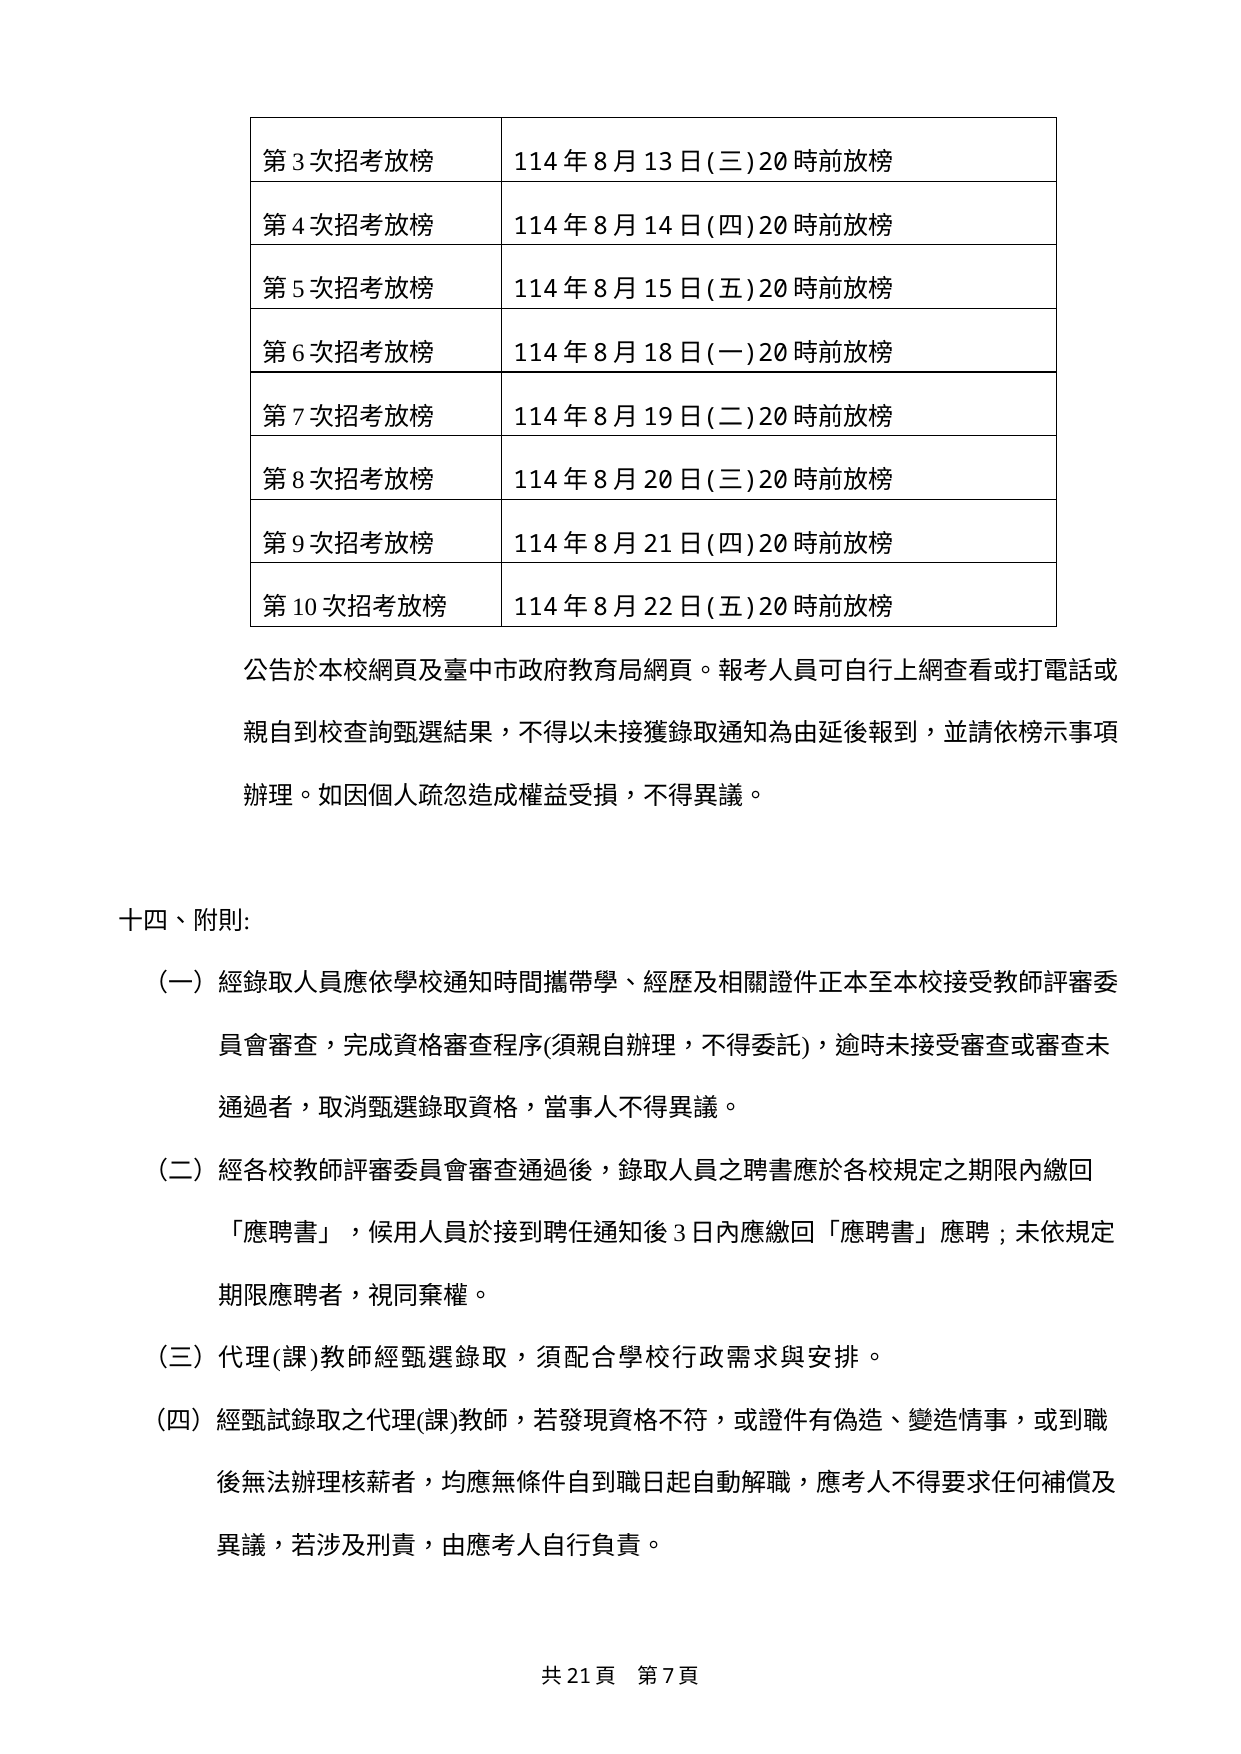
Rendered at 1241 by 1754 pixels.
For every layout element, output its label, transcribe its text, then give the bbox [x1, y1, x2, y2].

text （三）代理(課)教師經甄選錄取，須配合學校行政需求與安排。 [118, 1314, 1122, 1377]
table_cell 114年8月15日(五)20時前放榜 [502, 245, 1056, 308]
table_cell 114年8月19日(二)20時前放榜 [502, 373, 1056, 435]
table_cell 第9次招考放榜 [251, 500, 501, 562]
table_cell 114年8月21日(四)20時前放榜 [502, 500, 1056, 562]
table_cell 第10次招考放榜 [251, 563, 501, 626]
text 十四、附則: [118, 877, 1122, 939]
table_cell 114年8月18日(一)20時前放榜 [502, 309, 1056, 371]
text （一）經錄取人員應依學校通知時間攜帶學、經歷及相關證件正本至本校接受教師評審委員會審查，完成資格審查程序(須親自辦理，不得委託)，逾時未接受審查或審查未通過者，取消甄選錄取資格，當事人不得異議。 [143, 939, 1122, 1127]
table_cell 114年8月22日(五)20時前放榜 [502, 563, 1056, 626]
table_cell 第3次招考放榜 [251, 118, 501, 181]
text （四）經甄試錄取之代理(課)教師，若發現資格不符，或證件有偽造、變造情事，或到職後無法辦理核薪者，均應無條件自到職日起自動解職，應考人不得要求任何補償及異議，若涉及刑責，由應考人自行負責。 [141, 1377, 1122, 1564]
text （二）經各校教師評審委員會審查通過後，錄取人員之聘書應於各校規定之期限內繳回「應聘書」，候用人員於接到聘任通知後3日內應繳回「應聘書」應聘﹔未依規定期限應聘者，視同棄權。 [143, 1127, 1122, 1314]
table_cell 114年8月14日(四)20時前放榜 [502, 182, 1056, 244]
table_cell 第4次招考放榜 [251, 182, 501, 244]
text 公告於本校網頁及臺中市政府教育局網頁。報考人員可自行上網查看或打電話或親自到校查詢甄選結果，不得以未接獲錄取通知為由延後報到，並請依榜示事項辦理。如因個人疏忽造成權益受損，不得異議。 [243, 627, 1122, 814]
table_cell 第8次招考放榜 [251, 436, 501, 498]
table_cell 第5次招考放榜 [251, 245, 501, 308]
table_cell 114年8月20日(三)20時前放榜 [502, 436, 1056, 498]
table_cell 114年8月13日(三)20時前放榜 [502, 118, 1056, 181]
table_cell 第7次招考放榜 [251, 373, 501, 435]
table_cell 第6次招考放榜 [251, 309, 501, 371]
